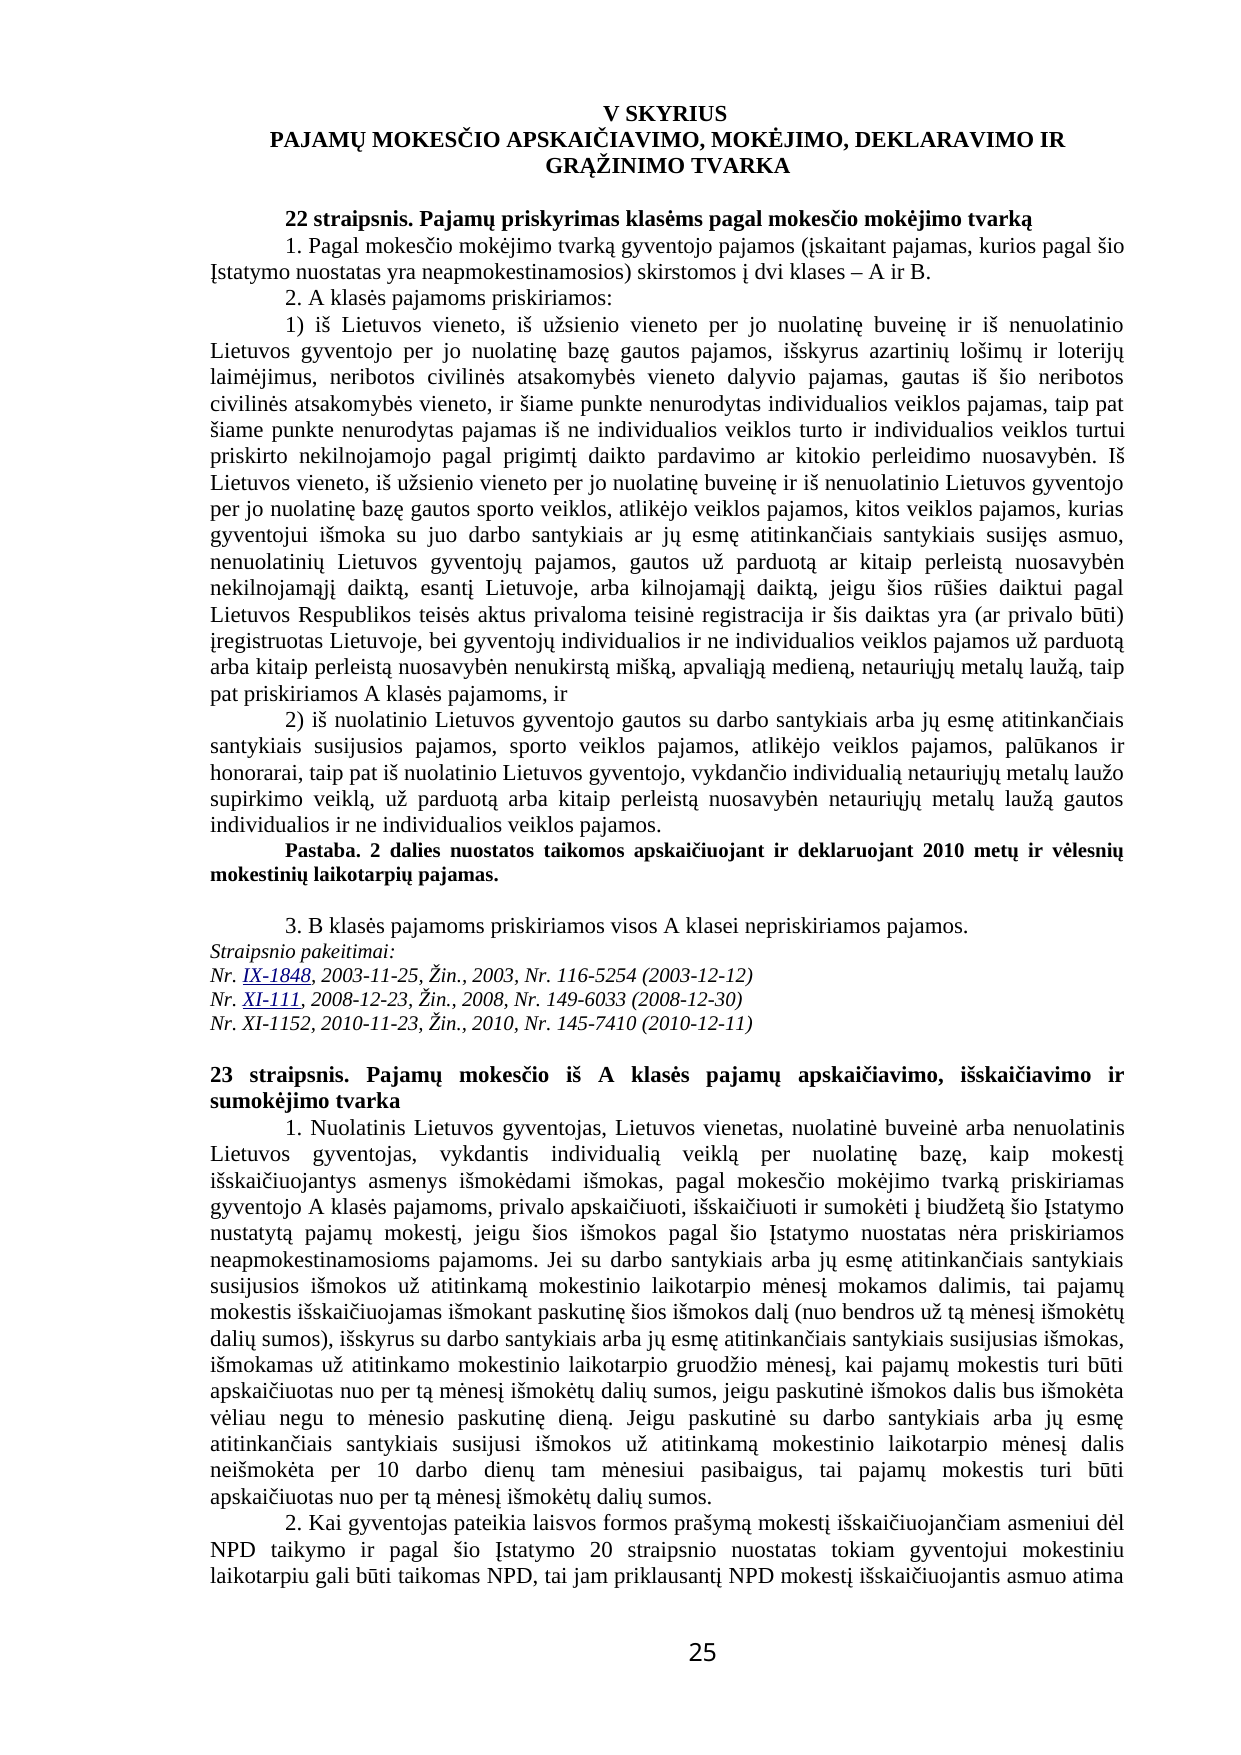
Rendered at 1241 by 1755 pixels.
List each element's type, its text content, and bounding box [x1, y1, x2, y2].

text Nr. XI-111, 2008-12-23, Žin., 2008, Nr. 149-6033 (2008-12-30) [210, 987, 1126, 1011]
text Nr. IX-1848, 2003-11-25, Žin., 2003, Nr. 116-5254 (2003-12-12) [210, 963, 1126, 987]
text 3. B klasės pajamoms priskiriamos visos A klasei nepriskiriamos pajamos. [210, 912, 1126, 939]
text Pastaba. 2 dalies nuostatos taikomos apskaičiuojant ir deklaruojant 2010 metų ir vėlesnių mokestinių laikotarpių pajamas. [210, 838, 1126, 886]
text PAJAMŲ MOKESČIO APSKAIČIAVIMO, MOKĖJIMO, DEKLARAVIMO IR GRĄŽINIMO TVARKA [210, 126, 1126, 179]
text 23 straipsnis. Pajamų mokesčio iš A klasės pajamų apskaičiavimo, išskaičiavimo ir sumokėjimo tvarka [210, 1061, 1126, 1114]
text 2) iš nuolatinio Lietuvos gyventojo gautos su darbo santykiais arba jų esmę atitinkančiais santykiais susijusios pajamos, sporto veiklos pajamos, atlikėjo veiklos pajamos, palūkanos ir honorarai, taip pat iš nuolatinio Lietuvos gyventojo, vykdančio individualią netauriųjų metalų laužo supirkimo veiklą, už parduotą arba kitaip perleistą nuosavybėn netauriųjų metalų laužą gautos individualios ir ne individualios veiklos pajamos. [210, 706, 1126, 838]
text 1) iš Lietuvos vieneto, iš užsienio vieneto per jo nuolatinę buveinę ir iš nenuolatinio Lietuvos gyventojo per jo nuolatinę bazę gautos pajamos, išskyrus azartinių lošimų ir loterijų laimėjimus, neribotos civilinės atsakomybės vieneto dalyvio pajamas, gautas iš šio neribotos civilinės atsakomybės vieneto, ir šiame punkte nenurodytas individualios veiklos pajamas, taip pat šiame punkte nenurodytas pajamas iš ne individualios veiklos turto ir individualios veiklos turtui priskirto nekilnojamojo pagal prigimtį daikto pardavimo ar kitokio perleidimo nuosavybėn. Iš Lietuvos vieneto, iš užsienio vieneto per jo nuolatinę buveinę ir iš nenuolatinio Lietuvos gyventojo per jo nuolatinę bazę gautos sporto veiklos, atlikėjo veiklos pajamos, kitos veiklos pajamos, kurias gyventojui išmoka su juo darbo santykiais ar jų esmę atitinkančiais santykiais susijęs asmuo, nenuolatinių Lietuvos gyventojų pajamos, gautos už parduotą ar kitaip perleistą nuosavybėn nekilnojamąjį daiktą, esantį Lietuvoje, arba kilnojamąjį daiktą, jeigu šios rūšies daiktui pagal Lietuvos Respublikos teisės aktus privaloma teisinė registracija ir šis daiktas yra (ar privalo būti) įregistruotas Lietuvoje, bei gyventojų individualios ir ne individualios veiklos pajamos už parduotą arba kitaip perleistą nuosavybėn nenukirstą mišką, apvaliąją medieną, netauriųjų metalų laužą, taip pat priskiriamos A klasės pajamoms, ir [210, 311, 1126, 706]
text Straipsnio pakeitimai: [210, 939, 1126, 963]
text 22 straipsnis. Pajamų priskyrimas klasėms pagal mokesčio mokėjimo tvarką [210, 205, 1126, 232]
text 1. Pagal mokesčio mokėjimo tvarką gyventojo pajamos (įskaitant pajamas, kurios pagal šio Įstatymo nuostatas yra neapmokestinamosios) skirstomos į dvi klases – A ir B. [210, 232, 1126, 284]
text 2. A klasės pajamoms priskiriamos: [210, 284, 1126, 311]
text V SKYRIUS [210, 100, 1126, 126]
text 1. Nuolatinis Lietuvos gyventojas, Lietuvos vienetas, nuolatinė buveinė arba nenuolatinis Lietuvos gyventojas, vykdantis individualią veiklą per nuolatinę bazę, kaip mokestį išskaičiuojantys asmenys išmokėdami išmokas, pagal mokesčio mokėjimo tvarką priskiriamas gyventojo A klasės pajamoms, privalo apskaičiuoti, išskaičiuoti ir sumokėti į biudžetą šio Įstatymo nustatytą pajamų mokestį, jeigu šios išmokos pagal šio Įstatymo nuostatas nėra priskiriamos neapmokestinamosioms pajamoms. Jei su darbo santykiais arba jų esmę atitinkančiais santykiais susijusios išmokos už atitinkamą mokestinio laikotarpio mėnesį mokamos dalimis, tai pajamų mokestis išskaičiuojamas išmokant paskutinę šios išmokos dalį (nuo bendros už tą mėnesį išmokėtų dalių sumos), išskyrus su darbo santykiais arba jų esmę atitinkančiais santykiais susijusias išmokas, išmokamas už atitinkamo mokestinio laikotarpio gruodžio mėnesį, kai pajamų mokestis turi būti apskaičiuotas nuo per tą mėnesį išmokėtų dalių sumos, jeigu paskutinė išmokos dalis bus išmokėta vėliau negu to mėnesio paskutinę dieną. Jeigu paskutinė su darbo santykiais arba jų esmę atitinkančiais santykiais susijusi išmokos už atitinkamą mokestinio laikotarpio mėnesį dalis neišmokėta per 10 darbo dienų tam mėnesiui pasibaigus, tai pajamų mokestis turi būti apskaičiuotas nuo per tą mėnesį išmokėtų dalių sumos. [210, 1114, 1126, 1509]
text 2. Kai gyventojas pateikia laisvos formos prašymą mokestį išskaičiuojančiam asmeniui dėl NPD taikymo ir pagal šio Įstatymo 20 straipsnio nuostatas tokiam gyventojui mokestiniu laikotarpiu gali būti taikomas NPD, tai jam priklausantį NPD mokestį išskaičiuojantis asmuo atima [210, 1509, 1126, 1588]
text Nr. XI-1152, 2010-11-23, Žin., 2010, Nr. 145-7410 (2010-12-11) [210, 1011, 1126, 1035]
